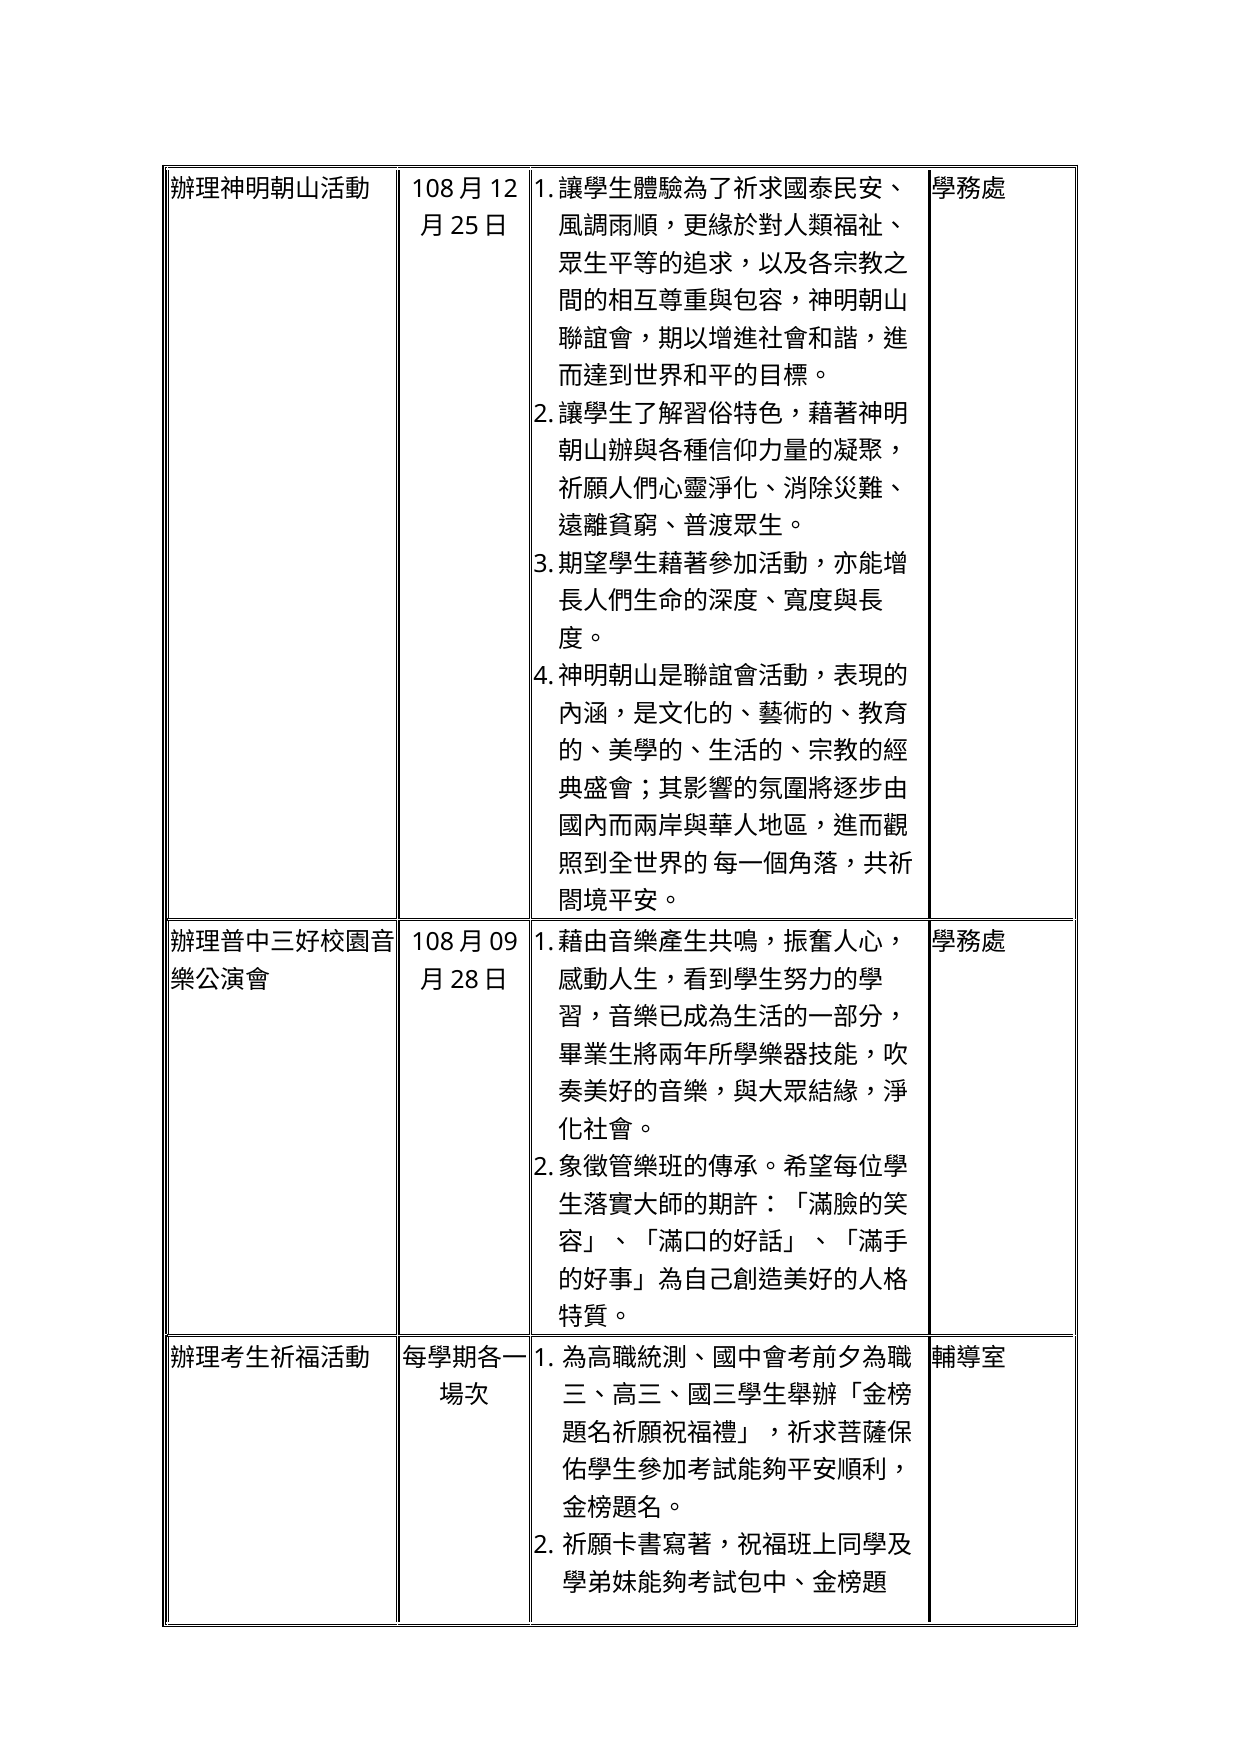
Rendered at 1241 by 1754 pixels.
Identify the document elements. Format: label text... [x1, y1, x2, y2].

table_header 108月12月25日 [398, 168, 531, 918]
table_cell 辦理普中三好校園音樂公演會 [169, 921, 396, 1333]
table_header 學務處 [929, 168, 1075, 918]
table_cell 辦理考生祈福活動 [168, 1334, 398, 1624]
table_cell 藉由音樂產生共鳴，振奮人心，感動人生，看到學生努力的學習，音樂已成為生活的一部分，畢業生將兩年所學樂器技能，吹奏美好的音樂，與大眾結緣，淨化社會。 象徵管樂班的傳承。希望每位學生落實大師的期許：「滿臉的笑容」、「滿口的好話」、「滿手的好事」為自己創造美好的人格特質。 [532, 921, 928, 1333]
table_cell 為高職統測、國中會考前夕為職三、高三、國三學生舉辦「金榜題名祈願祝福禮」，祈求菩薩保佑學生參加考試能夠平安順利，金榜題名。 祈願卡書寫著，祝福班上同學及學弟妹能夠考試包中、金榜題 [531, 1337, 929, 1624]
table_cell 輔導室 [929, 1334, 1075, 1624]
table_header 讓學生體驗為了祈求國泰民安、風調雨順，更緣於對人類福祉、眾生平等的追求，以及各宗教之間的相互尊重與包容，神明朝山聯誼會，期以增進社會和諧，進而達到世界和平的目標。 讓學生了解習俗特色，藉著神明朝山辦與各種信仰力量的凝聚，祈願人們心靈淨化、消除災難、遠離貧窮、普渡眾生。 期望學生藉著參加活動，亦能增長人們生命的深度、寬度與長度。 神明朝山是聯誼會活動，表現的內涵，是文化的、藝術的、教育的、美學的、生活的、宗教的經典盛會；其影響的氛圍將逐步由國內而兩岸與華人地區，進而觀照到全世界的 每一個角落，共祈閤境平安。 [531, 168, 929, 918]
table_cell 每學期各一場次 [398, 1337, 531, 1624]
table_cell 學務處 [929, 918, 1076, 1333]
table_header 辦理神明朝山活動 [168, 166, 398, 918]
table_cell 108月09月28日 [400, 921, 529, 1333]
